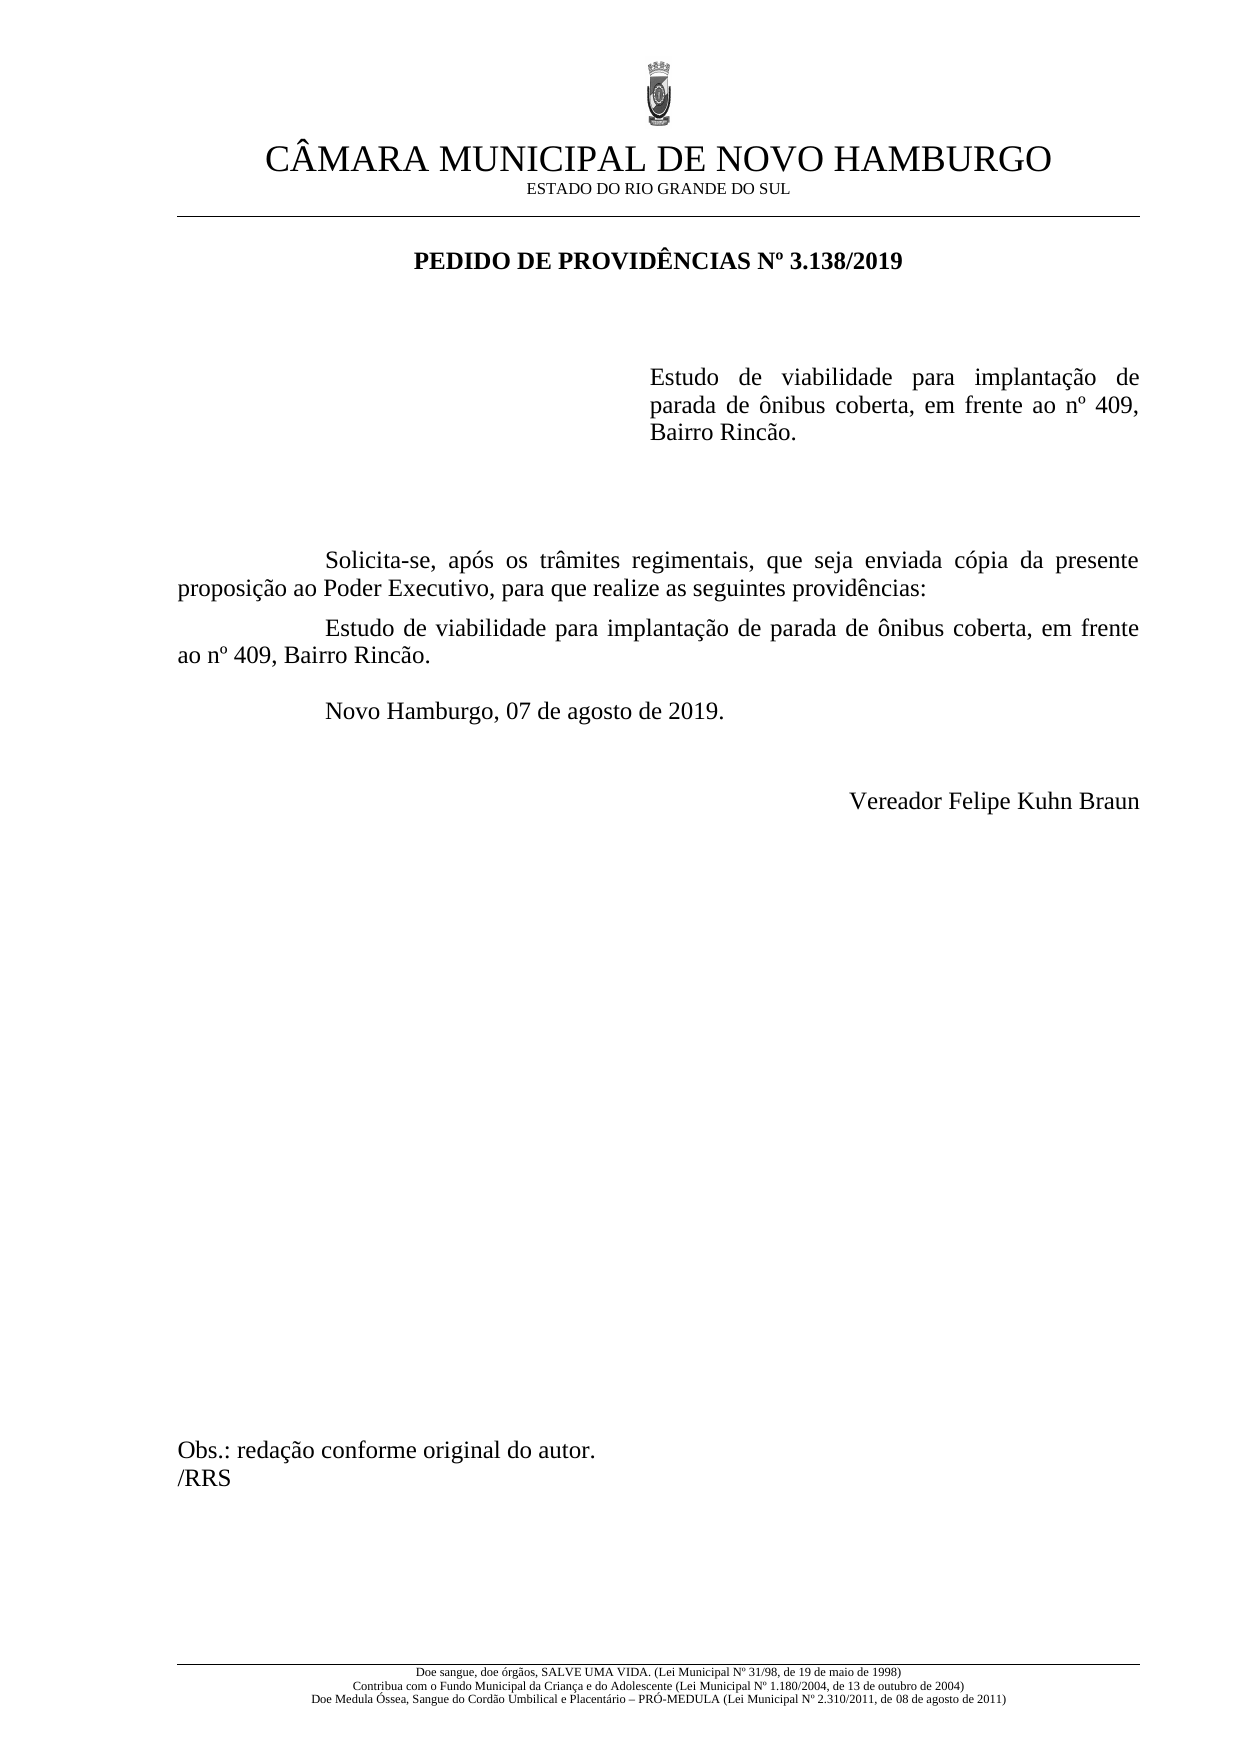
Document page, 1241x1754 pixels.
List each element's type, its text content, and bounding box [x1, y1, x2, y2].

text Estudo de viabilidade para implantação de parada de ônibus coberta, em frente ao nº 409, Bairro Rincão. [177, 614, 1140, 669]
text PEDIDO DE PROVIDÊNCIAS Nº 3.138/2019 [177, 247, 1140, 274]
text /RRS [177, 1464, 1140, 1492]
text Obs.: redação conforme original do autor. [177, 1437, 1140, 1464]
text Estudo de viabilidade para implantação de parada de ônibus coberta, em frente ao nº 409, Bairro Rincão. [649, 363, 1140, 446]
text Vereador Felipe Kuhn Braun [177, 787, 1140, 815]
text Solicita-se, após os trâmites regimentais, que seja enviada cópia da presente proposição ao Poder Executivo, para que realize as seguintes providências: [177, 546, 1140, 602]
text Novo Hamburgo, 07 de agosto de 2019. [177, 697, 1140, 724]
